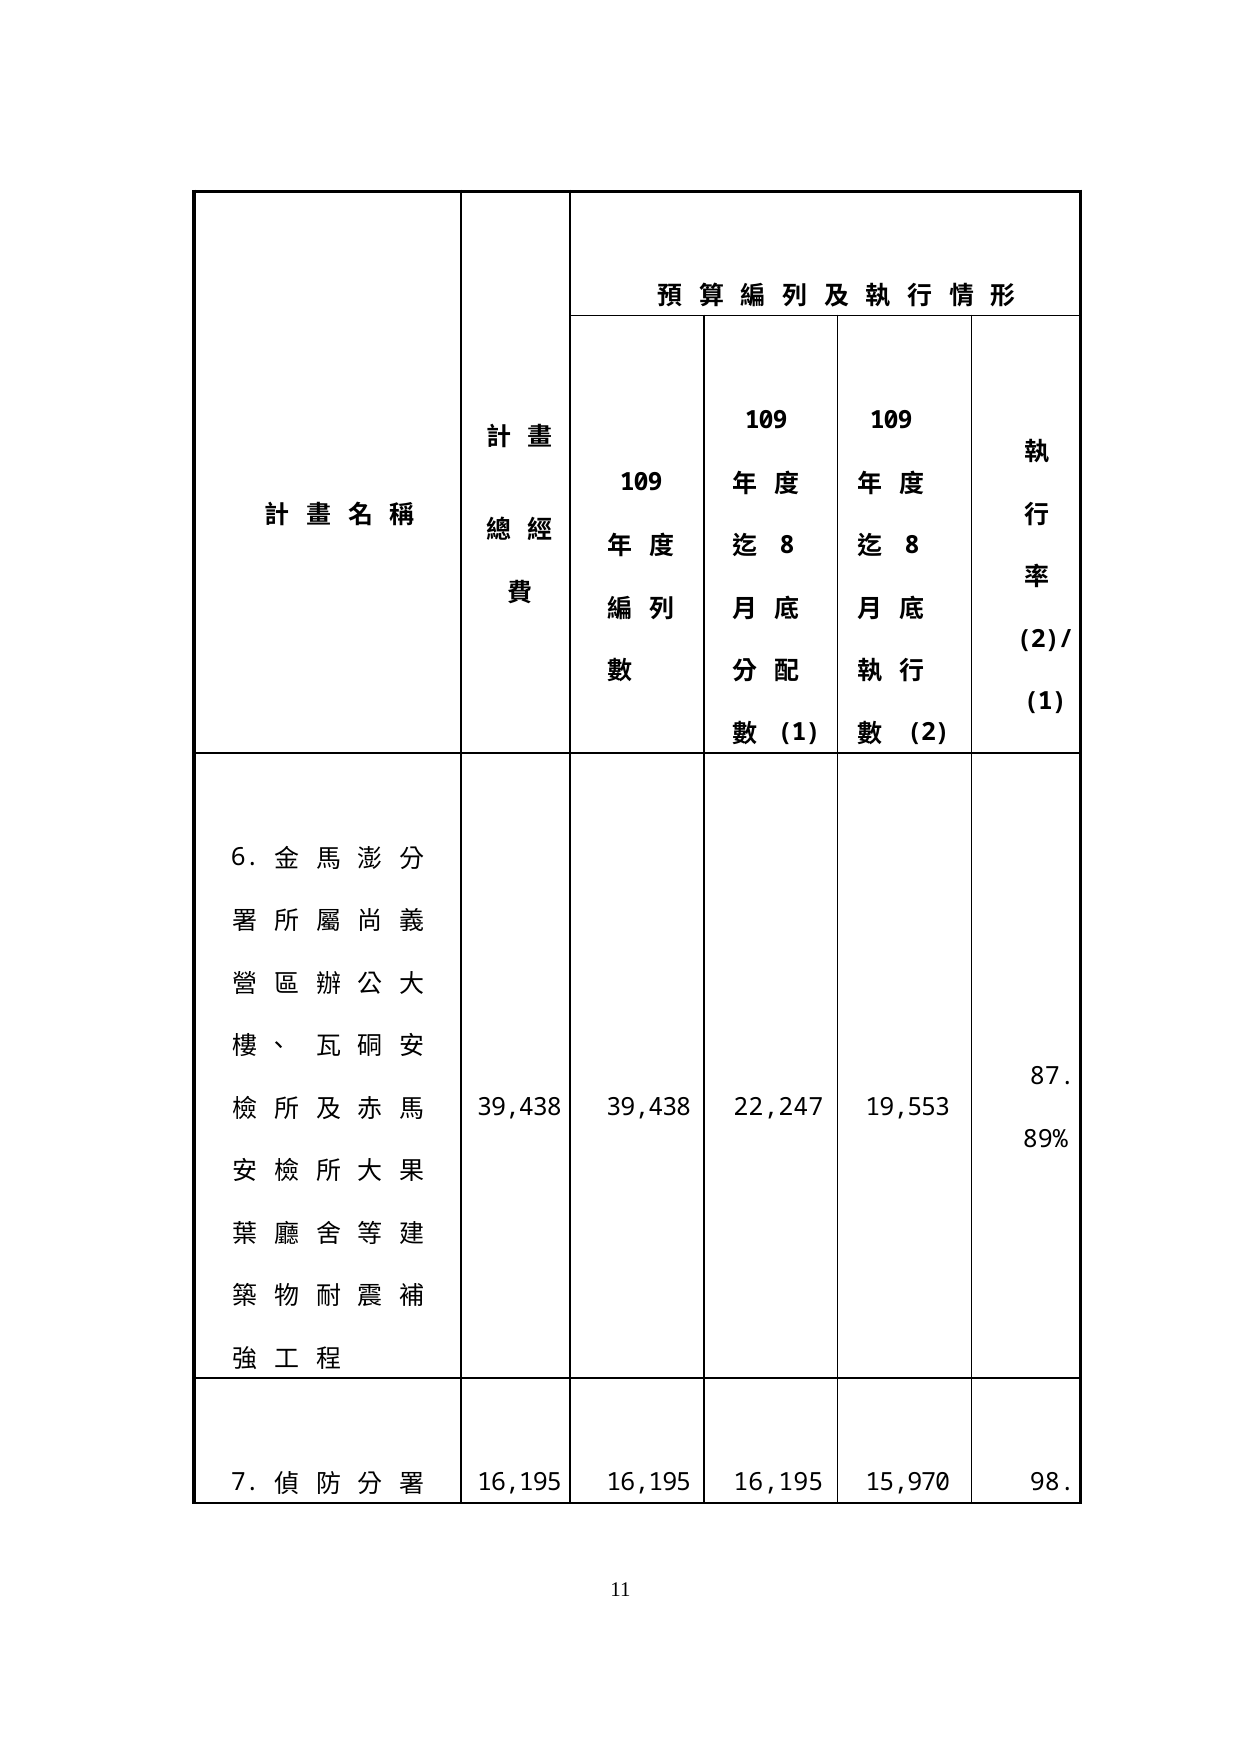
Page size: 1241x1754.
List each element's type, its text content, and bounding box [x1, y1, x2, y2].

table_cell 執行率(2)/(1) [972, 316, 1079, 752]
table_cell 7.偵防分署 [196, 1379, 460, 1502]
table_cell 19,553 [838, 754, 971, 1377]
table_header 計畫名稱 [196, 193, 460, 752]
table_cell 15,970 [838, 1379, 971, 1502]
table_header 計畫 總經費 [462, 193, 569, 752]
table_cell 16,195 [571, 1379, 703, 1502]
table_cell 22,247 [705, 754, 837, 1377]
table_cell 39,438 [462, 754, 569, 1377]
table_header 預算編列及執行情形 [571, 193, 1079, 314]
table_cell 39,438 [571, 754, 703, 1377]
table_cell 109年度編列數 [571, 316, 703, 752]
table_cell 6.金馬澎分署所屬尚義營區辦公大樓、瓦硐安檢所及赤馬安檢所大果葉廳舍等建築物耐震補強工程 [196, 754, 460, 1377]
table_cell 16,195 [462, 1379, 569, 1502]
table_cell 98. [972, 1379, 1079, 1502]
table_cell 109年度迄8月底分配數(1) [705, 316, 837, 752]
table_cell 109年度迄8月底執行數(2) [838, 316, 971, 752]
table_cell 87.89% [972, 754, 1079, 1377]
table_cell 16,195 [705, 1379, 837, 1502]
